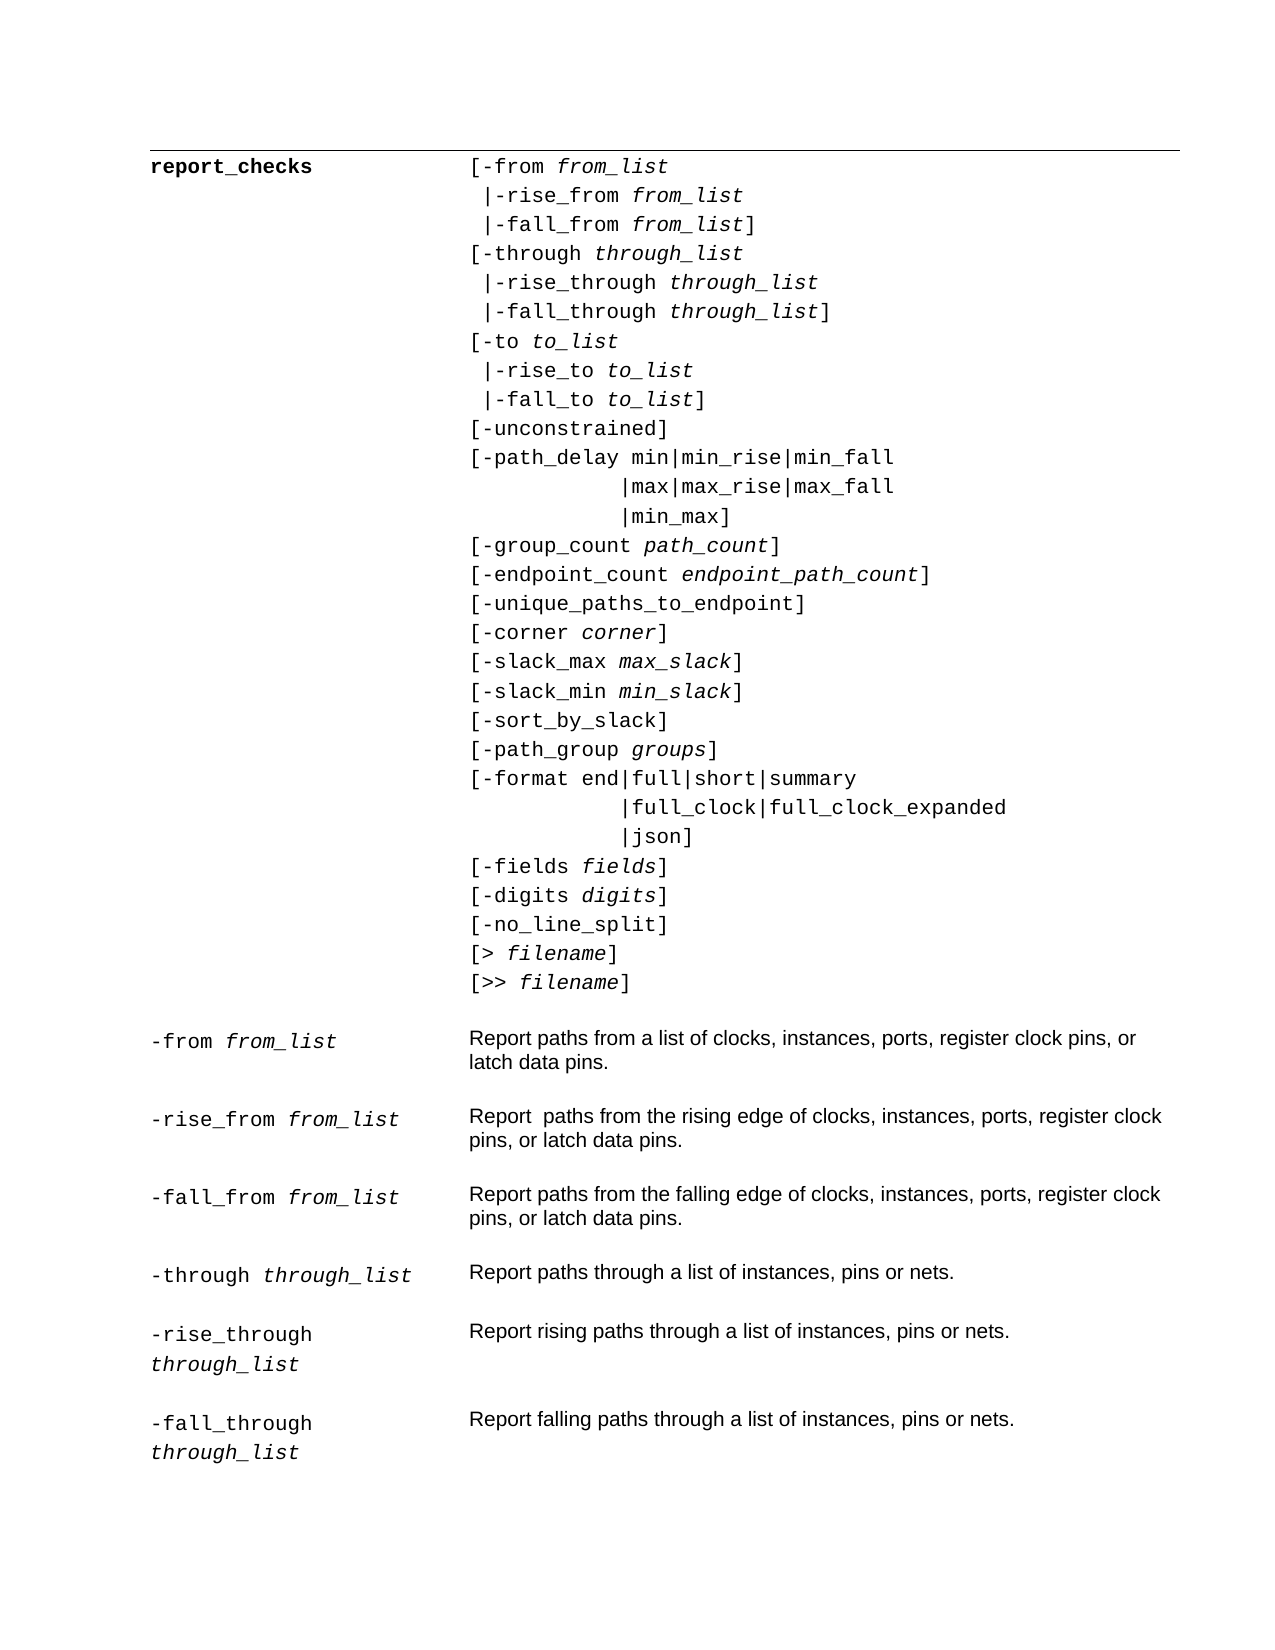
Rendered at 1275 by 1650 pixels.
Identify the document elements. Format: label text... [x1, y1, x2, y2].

table_cell Report falling paths through a list of instances, pins or nets. [469, 1407, 1180, 1496]
table_cell Report paths from a list of clocks, instances, ports, register clock pins, or latch data pins. [469, 1026, 1180, 1104]
table_cell -from from_list [150, 1026, 469, 1104]
table_cell Report paths through a list of instances, pins or nets. [469, 1260, 1180, 1319]
table_cell Report paths from the falling edge of clocks, instances, ports, register clock pins, or latch data pins. [469, 1182, 1180, 1260]
table_header report_checks [150, 151, 469, 1026]
table_cell -fall_through through_list [150, 1407, 469, 1496]
table_cell -fall_from from_list [150, 1182, 469, 1260]
table_cell Report paths from the rising edge of clocks, instances, ports, register clock pins, or latch data pins. [469, 1104, 1180, 1182]
table_cell Report rising paths through a list of instances, pins or nets. [469, 1319, 1180, 1407]
table_cell -through through_list [150, 1260, 469, 1319]
table_cell -rise_from from_list [150, 1104, 469, 1182]
table_header [-from from_list |-rise_from from_list |-fall_from from_list] [-through through_list |-rise_through through_list |-fall_through through_list] [-to to_list |-rise_to to_list |-fall_to to_list] [-unconstrained] [-path_delay min|min_rise|min_fall |max|max_rise|max_fall |min_max] [-group_count path_count] [-endpoint_count endpoint_path_count] [-unique_paths_to_endpoint] [-corner corner] [-slack_max max_slack] [-slack_min min_slack] [-sort_by_slack] [-path_group groups] [-format end|full|short|summary |full_clock|full_clock_expanded |json] [-fields fields] [-digits digits] [-no_line_split] [> filename] [>> filename] [469, 151, 1180, 1026]
table_cell -rise_through through_list [150, 1319, 469, 1407]
